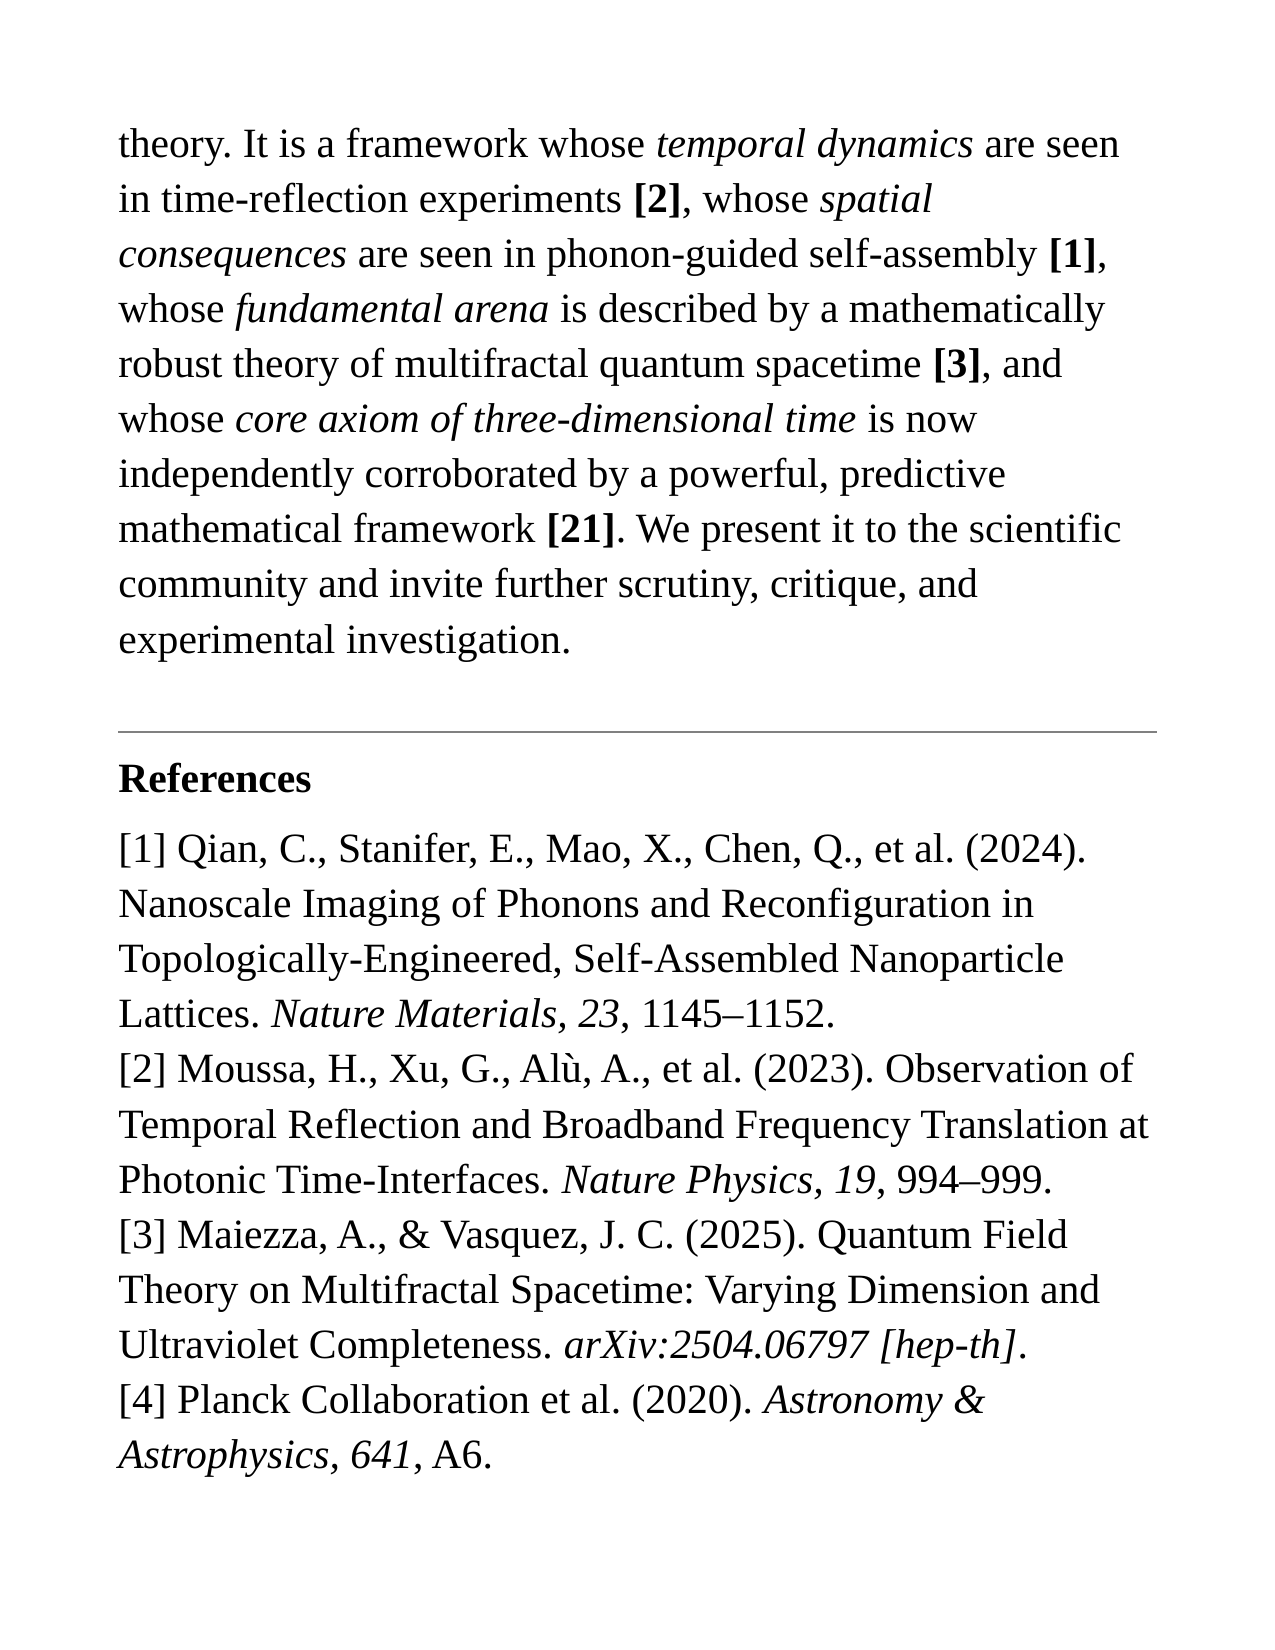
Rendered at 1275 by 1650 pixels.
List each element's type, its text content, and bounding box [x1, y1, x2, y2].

subtitle References [118, 754, 1157, 802]
text theory. It is a framework whose temporal dynamics are seen in time-reflection experiments [2], whose spatial consequences are seen in phonon-guided self-assembly [1], whose fundamental arena is described by a mathematically robust theory of multifractal quantum spacetime [3], and whose core axiom of three-dimensional time is now independently corroborated by a powerful, predictive mathematical framework [21]. We present it to the scientific community and invite further scrutiny, critique, and experimental investigation. [118, 118, 1157, 662]
text [1] Qian, C., Stanifer, E., Mao, X., Chen, Q., et al. (2024). Nanoscale Imaging of Phonons and Reconfiguration in Topologically-Engineered, Self-Assembled Nanoparticle Lattices. Nature Materials, 23, 1145–1152. [2] Moussa, H., Xu, G., Alù, A., et al. (2023). Observation of Temporal Reflection and Broadband Frequency Translation at Photonic Time-Interfaces. Nature Physics, 19, 994–999. [3] Maiezza, A., & Vasquez, J. C. (2025). Quantum Field Theory on Multifractal Spacetime: Varying Dimension and Ultraviolet Completeness. arXiv:2504.06797 [hep-th]. [4] Planck Collaboration et al. (2020). Astronomy & Astrophysics, 641, A6. [118, 823, 1157, 1478]
